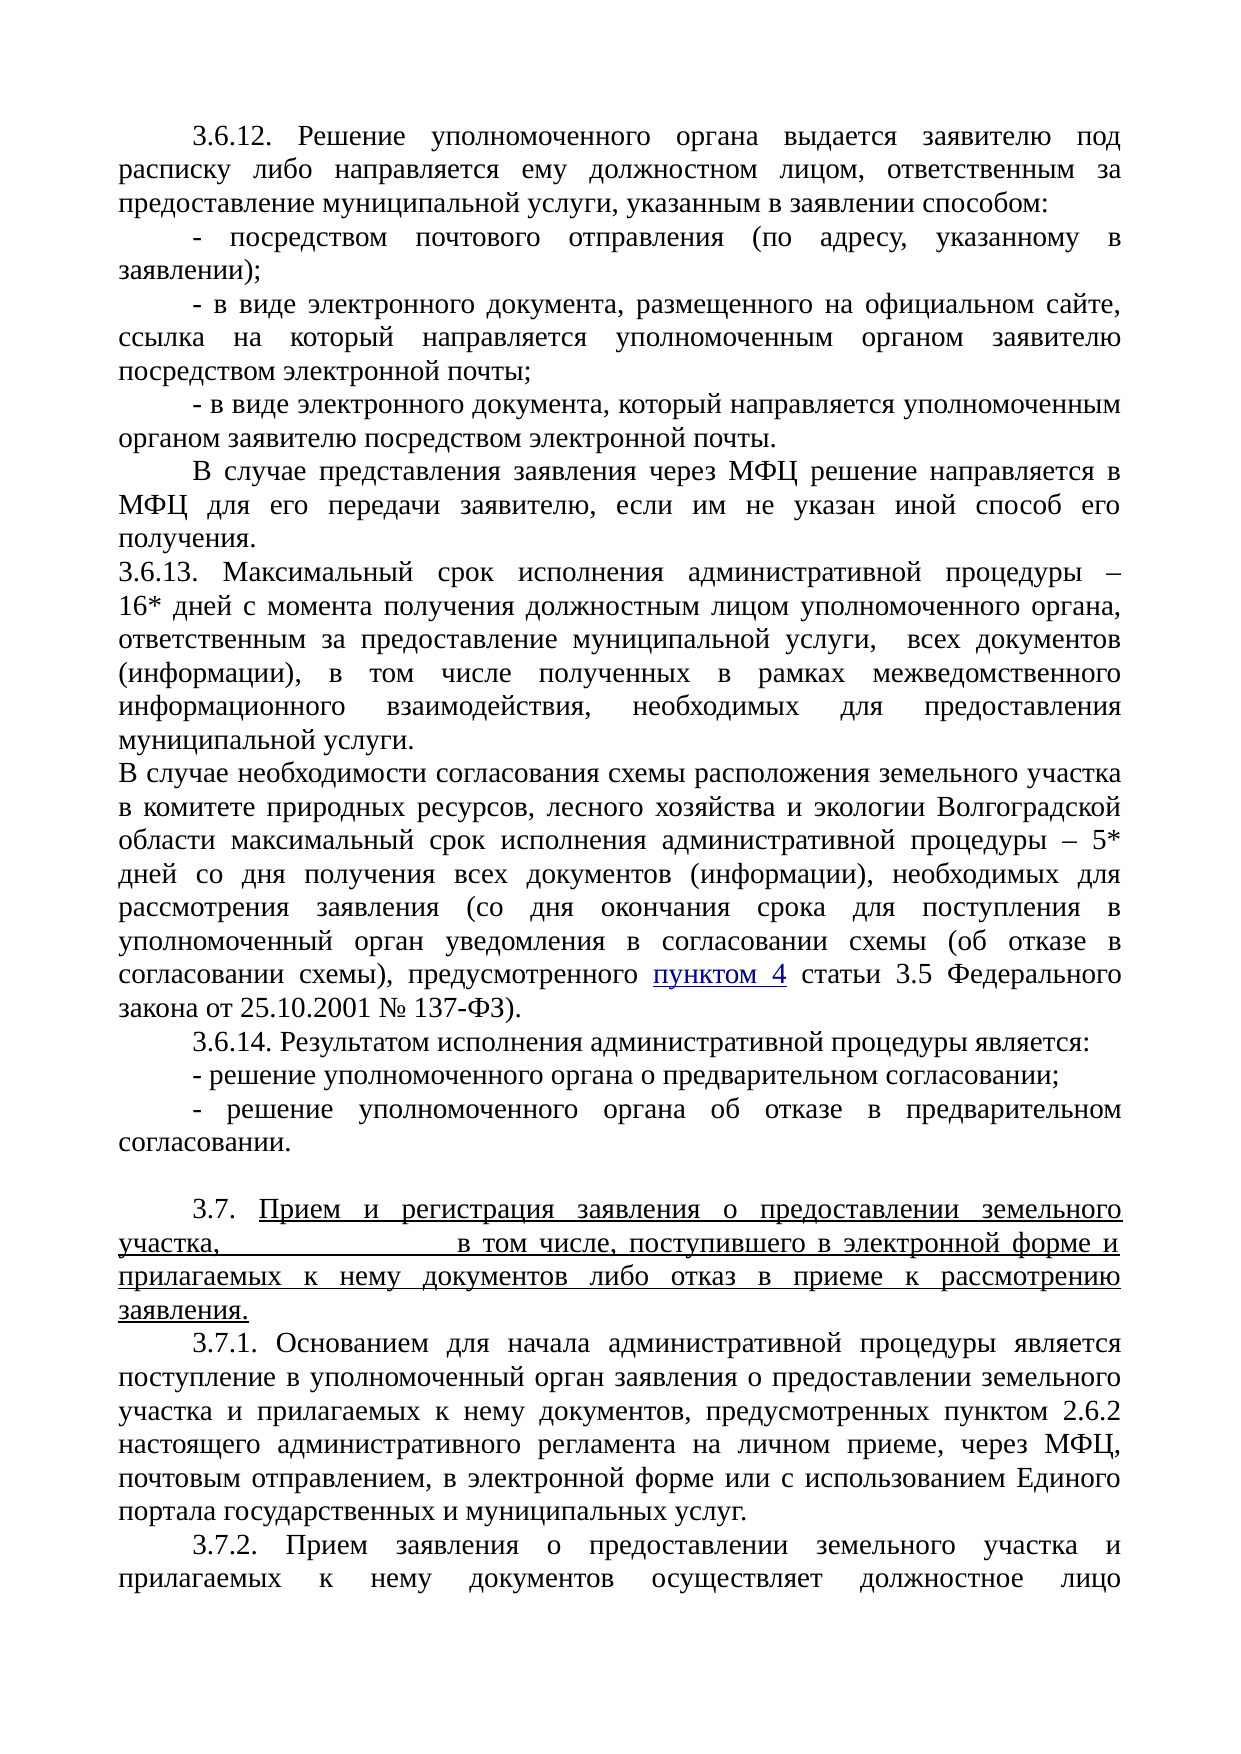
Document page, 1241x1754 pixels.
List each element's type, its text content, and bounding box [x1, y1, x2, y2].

text 3.6.12. Решение уполномоченного органа выдается заявителю под расписку либо направляется ему должностном лицом, ответственным за предоставление муниципальной услуги, указанным в заявлении способом: [118, 118, 1122, 219]
text В случае необходимости согласования схемы расположения земельного участка в комитете природных ресурсов, лесного хозяйства и экологии Волгоградской области максимальный срок исполнения административной процедуры – 5* дней со дня получения всех документов (информации), необходимых для рассмотрения заявления (со дня окончания срока для поступления в уполномоченный орган уведомления в согласовании схемы (об отказе в согласовании схемы), предусмотренного пунктом 4 статьи 3.5 Федерального закона от 25.10.2001 № 137-ФЗ). [118, 755, 1122, 1024]
text 3.7. Прием и регистрация заявления о предоставлении земельного участка, в том числе, поступившего в электронной форме и прилагаемых к нему документов либо отказ в приеме к рассмотрению заявления. [118, 1191, 1122, 1326]
text 3.6.14. Результатом исполнения административной процедуры является: [118, 1024, 1122, 1057]
text 3.7.1. Основанием для начала административной процедуры является поступление в уполномоченный орган заявления о предоставлении земельного участка и прилагаемых к нему документов, предусмотренных пунктом 2.6.2 настоящего административного регламента на личном приеме, через МФЦ, почтовым отправлением, в электронной форме или с использованием Единого портала государственных и муниципальных услуг. [118, 1326, 1122, 1527]
text - в виде электронного документа, который направляется уполномоченным органом заявителю посредством электронной почты. [118, 386, 1122, 453]
text 3.7.2. Прием заявления о предоставлении земельного участка и прилагаемых к нему документов осуществляет должностное лицо [118, 1527, 1122, 1594]
text - в виде электронного документа, размещенного на официальном сайте, ссылка на который направляется уполномоченным органом заявителю посредством электронной почты; [118, 286, 1122, 386]
text - решение уполномоченного органа о предварительном согласовании; [118, 1057, 1122, 1091]
text - посредством почтового отправления (по адресу, указанному в заявлении); [118, 219, 1122, 286]
text В случае представления заявления через МФЦ решение направляется в МФЦ для его передачи заявителю, если им не указан иной способ его получения. [118, 453, 1122, 554]
text 3.6.13. Максимальный срок исполнения административной процедуры – 16* дней с момента получения должностным лицом уполномоченного органа, ответственным за предоставление муниципальной услуги, всех документов (информации), в том числе полученных в рамках межведомственного информационного взаимодействия, необходимых для предоставления муниципальной услуги. [118, 554, 1122, 755]
text - решение уполномоченного органа об отказе в предварительном согласовании. [118, 1091, 1122, 1158]
